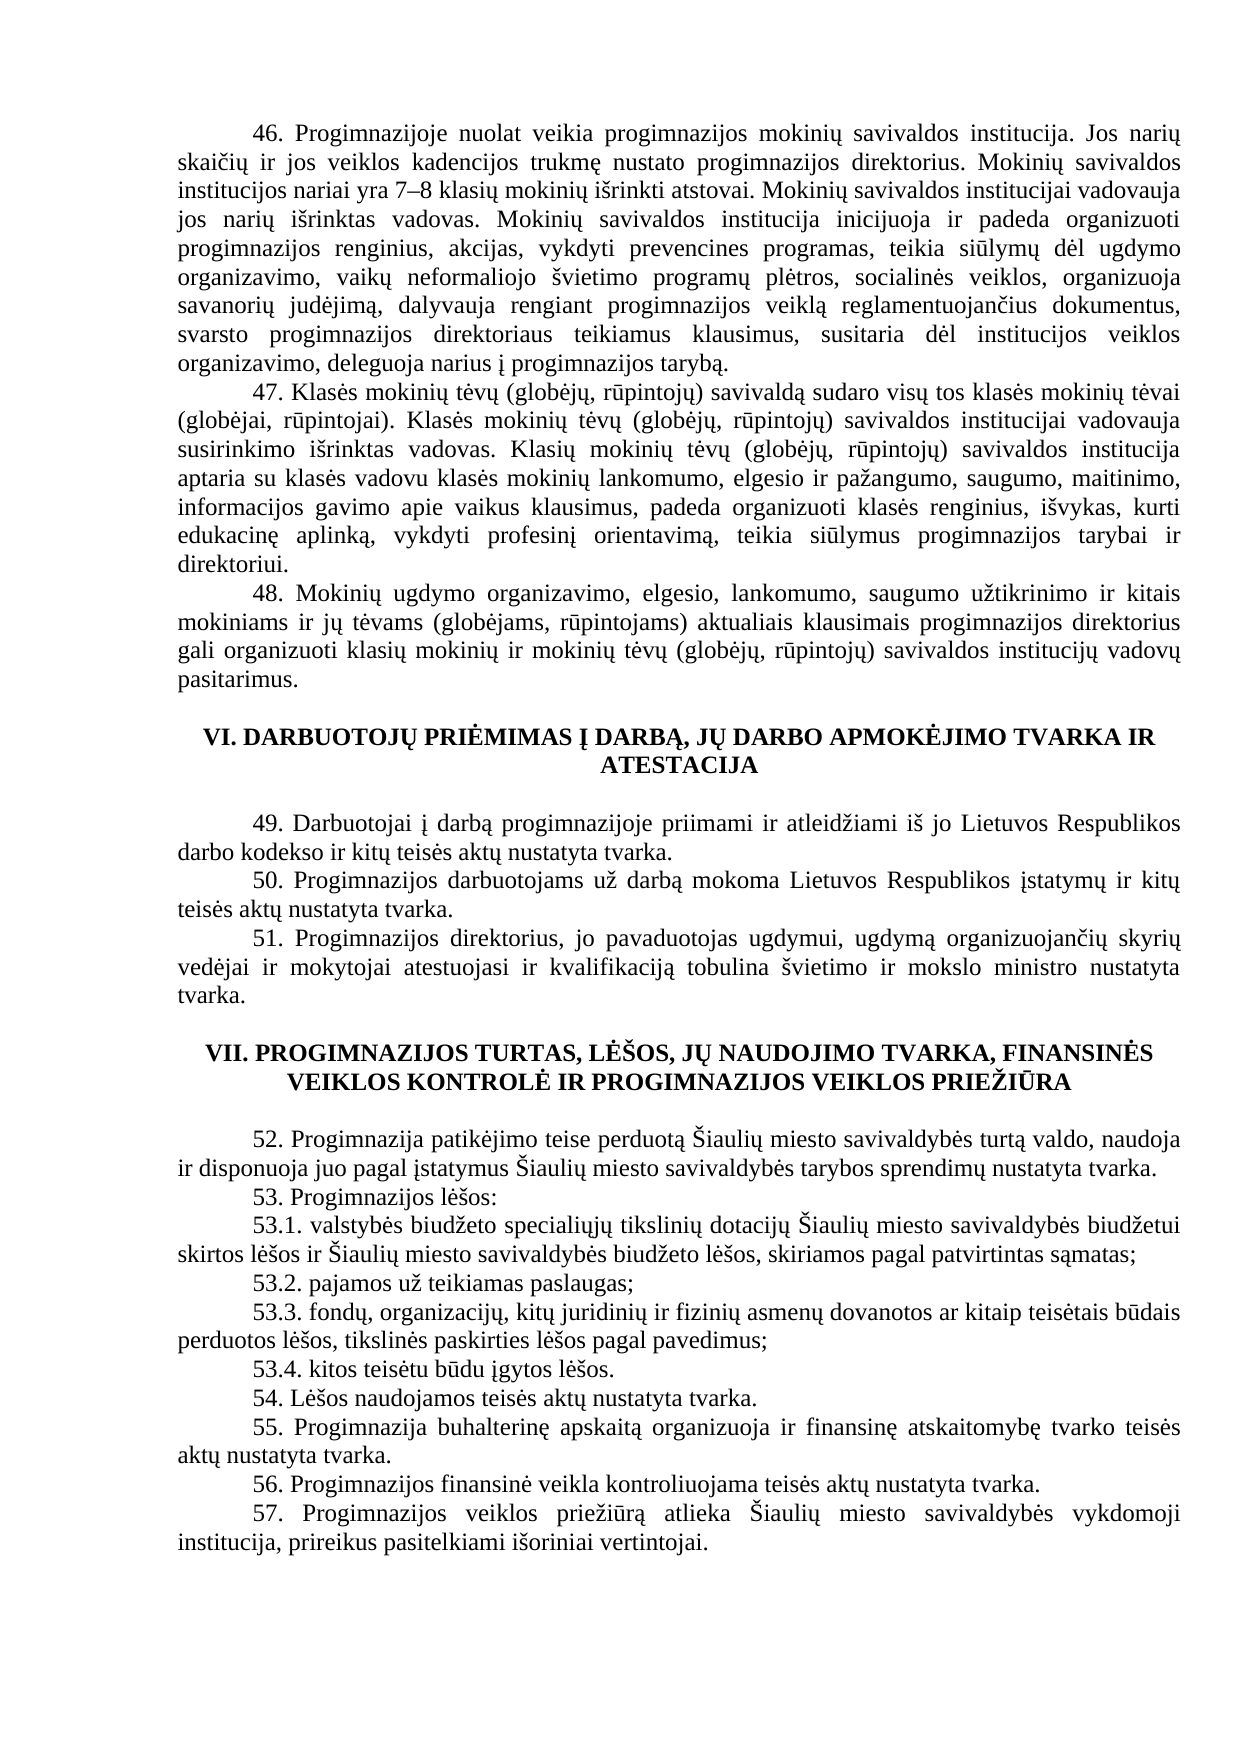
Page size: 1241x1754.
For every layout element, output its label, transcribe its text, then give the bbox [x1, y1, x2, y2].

text 50. Progimnazijos darbuotojams už darbą mokoma Lietuvos Respublikos įstatymų ir kitų teisės aktų nustatyta tvarka. [177, 866, 1181, 923]
text 56. Progimnazijos finansinė veikla kontroliuojama teisės aktų nustatyta tvarka. [177, 1469, 1181, 1498]
text 53.2. pajamos už teikiamas paslaugas; [177, 1268, 1181, 1297]
text 48. Mokinių ugdymo organizavimo, elgesio, lankomumo, saugumo užtikrinimo ir kitais mokiniams ir jų tėvams (globėjams, rūpintojams) aktualiais klausimais progimnazijos direktorius gali organizuoti klasių mokinių ir mokinių tėvų (globėjų, rūpintojų) savivaldos institucijų vadovų pasitarimus. [177, 578, 1181, 693]
text 53.1. valstybės biudžeto specialiųjų tikslinių dotacijų Šiaulių miesto savivaldybės biudžetui skirtos lėšos ir Šiaulių miesto savivaldybės biudžeto lėšos, skiriamos pagal patvirtintas sąmatas; [177, 1211, 1181, 1268]
text 57. Progimnazijos veiklos priežiūrą atlieka Šiaulių miesto savivaldybės vykdomoji institucija, prireikus pasitelkiami išoriniai vertintojai. [177, 1498, 1181, 1556]
text 53. Progimnazijos lėšos: [177, 1182, 1181, 1211]
text VII. PROGIMNAZIJOS TURTAS, LĖŠOS, JŲ NAUDOJIMO TVARKA, FINANSINĖS VEIKLOS KONTROLĖ IR PROGIMNAZIJOS VEIKLOS PRIEŽIŪRA [177, 1038, 1181, 1096]
text 51. Progimnazijos direktorius, jo pavaduotojas ugdymui, ugdymą organizuojančių skyrių vedėjai ir mokytojai atestuojasi ir kvalifikaciją tobulina švietimo ir mokslo ministro nustatyta tvarka. [177, 923, 1181, 1009]
text VI. DARBUOTOJŲ PRIĖMIMAS Į DARBĄ, JŲ DARBO APMOKĖJIMO TVARKA IR ATESTACIJA [177, 722, 1181, 779]
text 47. Klasės mokinių tėvų (globėjų, rūpintojų) savivaldą sudaro visų tos klasės mokinių tėvai (globėjai, rūpintojai). Klasės mokinių tėvų (globėjų, rūpintojų) savivaldos institucijai vadovauja susirinkimo išrinktas vadovas. Klasių mokinių tėvų (globėjų, rūpintojų) savivaldos institucija aptaria su klasės vadovu klasės mokinių lankomumo, elgesio ir pažangumo, saugumo, maitinimo, informacijos gavimo apie vaikus klausimus, padeda organizuoti klasės renginius, išvykas, kurti edukacinę aplinką, vykdyti profesinį orientavimą, teikia siūlymus progimnazijos tarybai ir direktoriui. [177, 377, 1181, 578]
text 52. Progimnazija patikėjimo teise perduotą Šiaulių miesto savivaldybės turtą valdo, naudoja ir disponuoja juo pagal įstatymus Šiaulių miesto savivaldybės tarybos sprendimų nustatyta tvarka. [177, 1124, 1181, 1182]
text 55. Progimnazija buhalterinę apskaitą organizuoja ir finansinę atskaitomybę tvarko teisės aktų nustatyta tvarka. [177, 1412, 1181, 1469]
text 46. Progimnazijoje nuolat veikia progimnazijos mokinių savivaldos institucija. Jos narių skaičių ir jos veiklos kadencijos trukmę nustato progimnazijos direktorius. Mokinių savivaldos institucijos nariai yra 7–8 klasių mokinių išrinkti atstovai. Mokinių savivaldos institucijai vadovauja jos narių išrinktas vadovas. Mokinių savivaldos institucija inicijuoja ir padeda organizuoti progimnazijos renginius, akcijas, vykdyti prevencines programas, teikia siūlymų dėl ugdymo organizavimo, vaikų neformaliojo švietimo programų plėtros, socialinės veiklos, organizuoja savanorių judėjimą, dalyvauja rengiant progimnazijos veiklą reglamentuojančius dokumentus, svarsto progimnazijos direktoriaus teikiamus klausimus, susitaria dėl institucijos veiklos organizavimo, deleguoja narius į progimnazijos tarybą. [177, 118, 1181, 377]
text 53.3. fondų, organizacijų, kitų juridinių ir fizinių asmenų dovanotos ar kitaip teisėtais būdais perduotos lėšos, tikslinės paskirties lėšos pagal pavedimus; [177, 1297, 1181, 1354]
text 49. Darbuotojai į darbą progimnazijoje priimami ir atleidžiami iš jo Lietuvos Respublikos darbo kodekso ir kitų teisės aktų nustatyta tvarka. [177, 808, 1181, 866]
text 53.4. kitos teisėtu būdu įgytos lėšos. [177, 1354, 1181, 1383]
text 54. Lėšos naudojamos teisės aktų nustatyta tvarka. [177, 1383, 1181, 1412]
